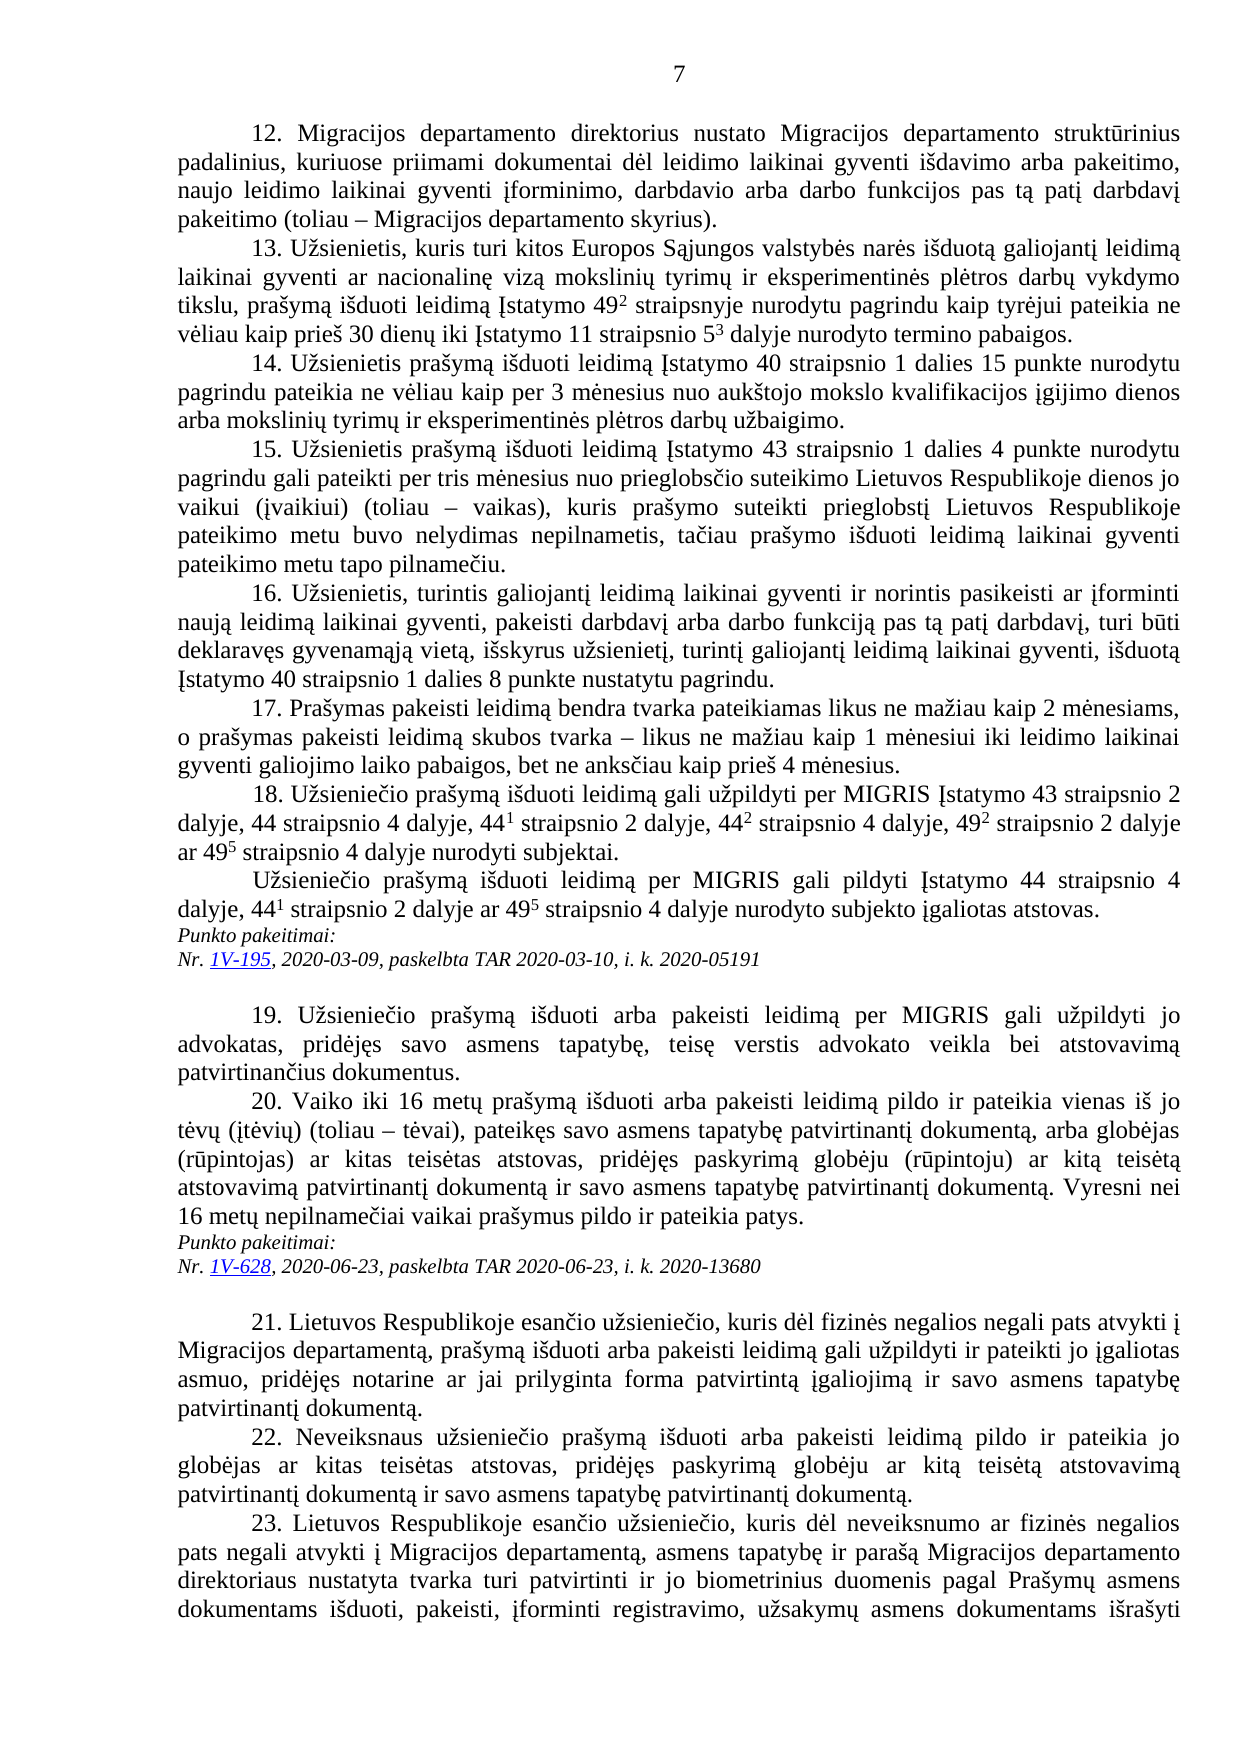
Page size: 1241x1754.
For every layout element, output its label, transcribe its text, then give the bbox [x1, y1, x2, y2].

text 16. Užsienietis, turintis galiojantį leidimą laikinai gyventi ir norintis pasikeisti ar įforminti naują leidimą laikinai gyventi, pakeisti darbdavį arba darbo funkciją pas tą patį darbdavį, turi būti deklaravęs gyvenamąją vietą, išskyrus užsienietį, turintį galiojantį leidimą laikinai gyventi, išduotą Įstatymo 40 straipsnio 1 dalies 8 punkte nustatytu pagrindu. [177, 578, 1181, 693]
text 21. Lietuvos Respublikoje esančio užsieniečio, kuris dėl fizinės negalios negali pats atvykti į Migracijos departamentą, prašymą išduoti arba pakeisti leidimą gali užpildyti ir pateikti jo įgaliotas asmuo, pridėjęs notarine ar jai prilyginta forma patvirtintą įgaliojimą ir savo asmens tapatybę patvirtinantį dokumentą. [177, 1307, 1181, 1422]
text 19. Užsieniečio prašymą išduoti arba pakeisti leidimą per MIGRIS gali užpildyti jo advokatas, pridėjęs savo asmens tapatybę, teisę verstis advokato veikla bei atstovavimą patvirtinančius dokumentus. [177, 1000, 1181, 1086]
text 23. Lietuvos Respublikoje esančio užsieniečio, kuris dėl neveiksnumo ar fizinės negalios pats negali atvykti į Migracijos departamentą, asmens tapatybę ir parašą Migracijos departamento direktoriaus nustatyta tvarka turi patvirtinti ir jo biometrinius duomenis pagal Prašymų asmens dokumentams išduoti, pakeisti, įforminti registravimo, užsakymų asmens dokumentams išrašyti [177, 1508, 1181, 1623]
text Nr. 1V-628, 2020-06-23, paskelbta TAR 2020-06-23, i. k. 2020-13680 [177, 1254, 1181, 1278]
text 15. Užsienietis prašymą išduoti leidimą Įstatymo 43 straipsnio 1 dalies 4 punkte nurodytu pagrindu gali pateikti per tris mėnesius nuo prieglobsčio suteikimo Lietuvos Respublikoje dienos jo vaikui (įvaikiui) (toliau – vaikas), kuris prašymo suteikti prieglobstį Lietuvos Respublikoje pateikimo metu buvo nelydimas nepilnametis, tačiau prašymo išduoti leidimą laikinai gyventi pateikimo metu tapo pilnamečiu. [177, 434, 1181, 578]
text 22. Neveiksnaus užsieniečio prašymą išduoti arba pakeisti leidimą pildo ir pateikia jo globėjas ar kitas teisėtas atstovas, pridėjęs paskyrimą globėju ar kitą teisėtą atstovavimą patvirtinantį dokumentą ir savo asmens tapatybę patvirtinantį dokumentą. [177, 1422, 1181, 1508]
text 13. Užsienietis, kuris turi kitos Europos Sąjungos valstybės narės išduotą galiojantį leidimą laikinai gyventi ar nacionalinę vizą mokslinių tyrimų ir eksperimentinės plėtros darbų vykdymo tikslu, prašymą išduoti leidimą Įstatymo 492 straipsnyje nurodytu pagrindu kaip tyrėjui pateikia ne vėliau kaip prieš 30 dienų iki Įstatymo 11 straipsnio 53 dalyje nurodyto termino pabaigos. [177, 233, 1181, 348]
text 18. Užsieniečio prašymą išduoti leidimą gali užpildyti per MIGRIS Įstatymo 43 straipsnio 2 dalyje, 44 straipsnio 4 dalyje, 441 straipsnio 2 dalyje, 442 straipsnio 4 dalyje, 492 straipsnio 2 dalyje ar 495 straipsnio 4 dalyje nurodyti subjektai. [177, 779, 1181, 866]
text Nr. 1V-195, 2020-03-09, paskelbta TAR 2020-03-10, i. k. 2020-05191 [177, 947, 1181, 971]
text Užsieniečio prašymą išduoti leidimą per MIGRIS gali pildyti Įstatymo 44 straipsnio 4 dalyje, 441 straipsnio 2 dalyje ar 495 straipsnio 4 dalyje nurodyto subjekto įgaliotas atstovas. [177, 866, 1181, 923]
text 20. Vaiko iki 16 metų prašymą išduoti arba pakeisti leidimą pildo ir pateikia vienas iš jo tėvų (įtėvių) (toliau – tėvai), pateikęs savo asmens tapatybę patvirtinantį dokumentą, arba globėjas (rūpintojas) ar kitas teisėtas atstovas, pridėjęs paskyrimą globėju (rūpintoju) ar kitą teisėtą atstovavimą patvirtinantį dokumentą ir savo asmens tapatybę patvirtinantį dokumentą. Vyresni nei 16 metų nepilnamečiai vaikai prašymus pildo ir pateikia patys. [177, 1086, 1181, 1230]
text Punkto pakeitimai: [177, 923, 1181, 947]
text 12. Migracijos departamento direktorius nustato Migracijos departamento struktūrinius padalinius, kuriuose priimami dokumentai dėl leidimo laikinai gyventi išdavimo arba pakeitimo, naujo leidimo laikinai gyventi įforminimo, darbdavio arba darbo funkcijos pas tą patį darbdavį pakeitimo (toliau – Migracijos departamento skyrius). [177, 118, 1181, 233]
text Punkto pakeitimai: [177, 1230, 1181, 1254]
text 14. Užsienietis prašymą išduoti leidimą Įstatymo 40 straipsnio 1 dalies 15 punkte nurodytu pagrindu pateikia ne vėliau kaip per 3 mėnesius nuo aukštojo mokslo kvalifikacijos įgijimo dienos arba mokslinių tyrimų ir eksperimentinės plėtros darbų užbaigimo. [177, 348, 1181, 434]
text 17. Prašymas pakeisti leidimą bendra tvarka pateikiamas likus ne mažiau kaip 2 mėnesiams, o prašymas pakeisti leidimą skubos tvarka – likus ne mažiau kaip 1 mėnesiui iki leidimo laikinai gyventi galiojimo laiko pabaigos, bet ne anksčiau kaip prieš 4 mėnesius. [177, 693, 1181, 779]
